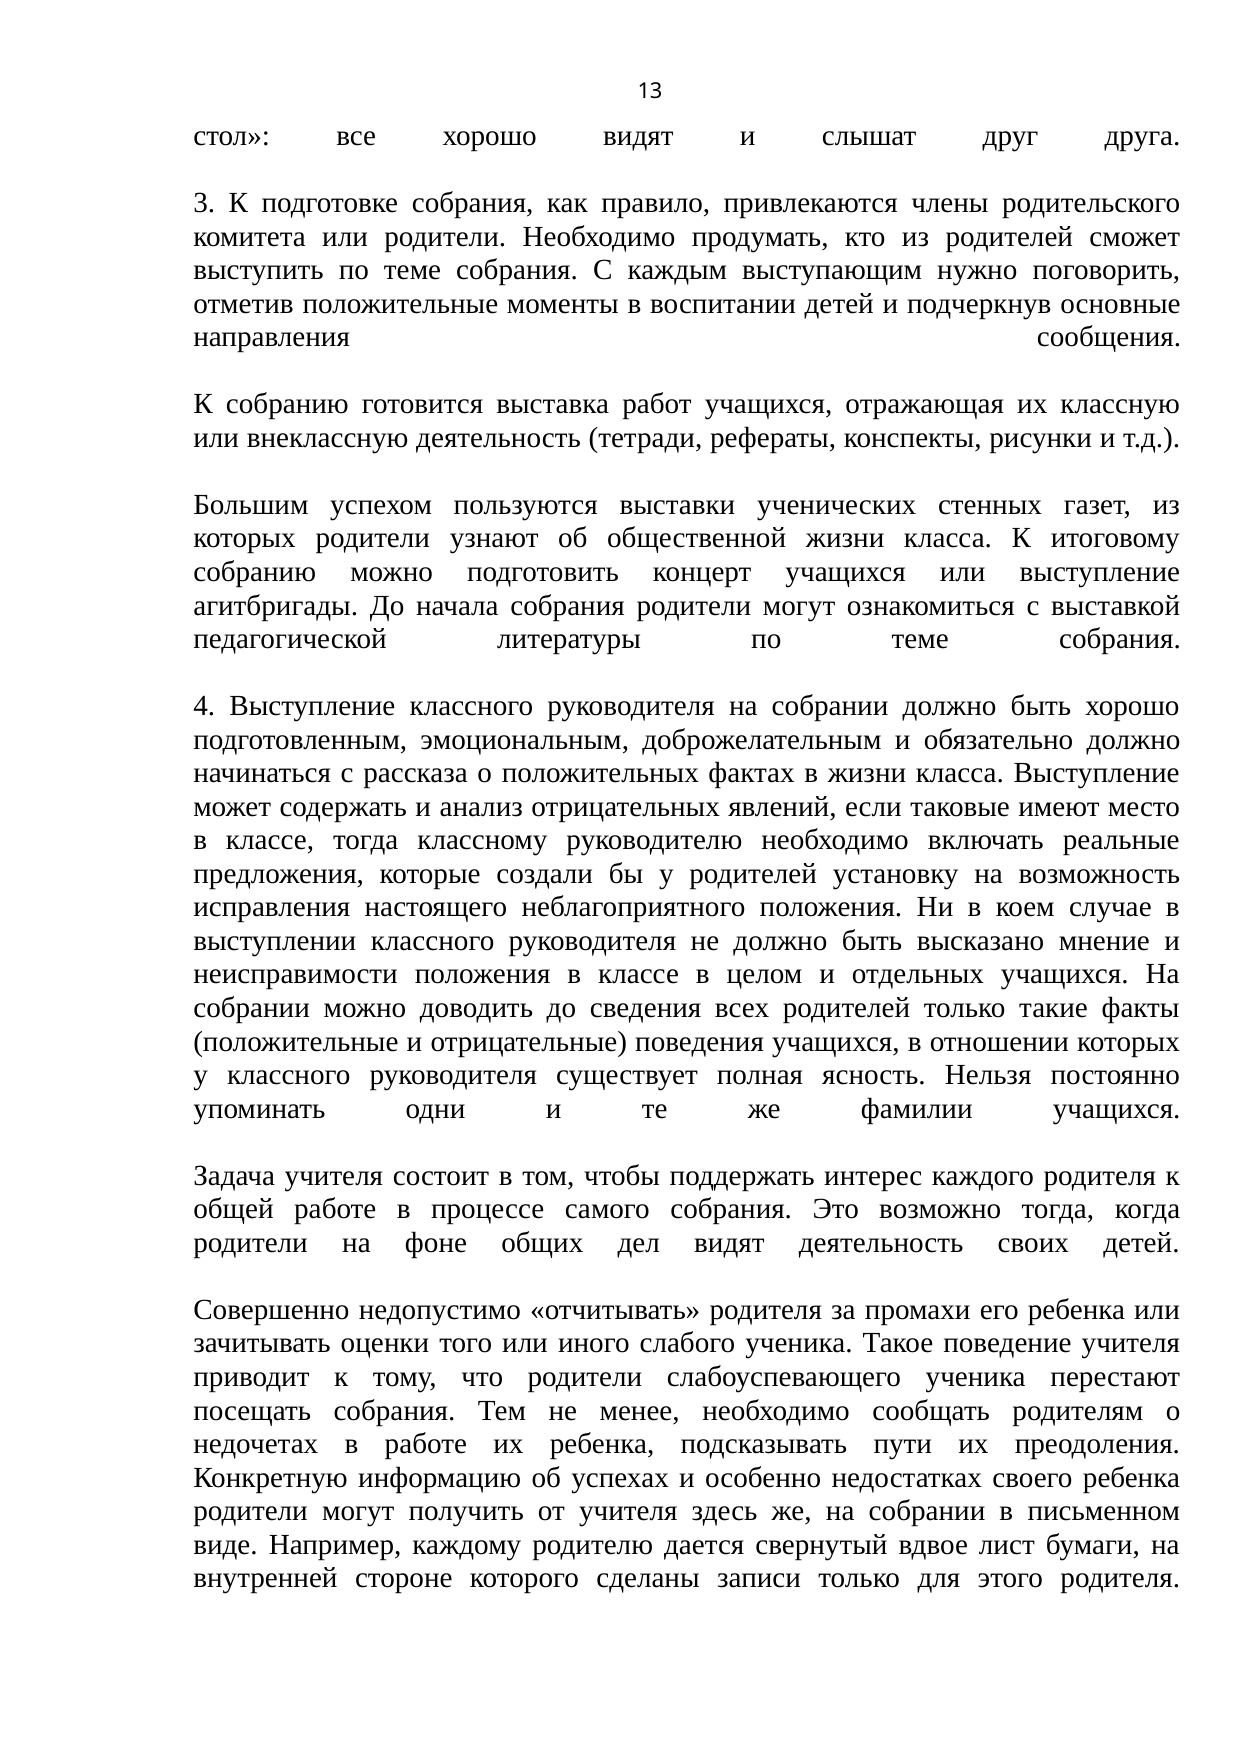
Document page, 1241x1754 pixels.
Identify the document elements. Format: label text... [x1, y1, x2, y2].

list стол»: все хорошо видят и слышат друг друга. 3. К подготовке собрания, как правило, привлекаются члены родительского комитета или родители. Необходимо продумать, кто из родителей сможет выступить по теме собрания. С каждым выступающим нужно поговорить, отметив положительные моменты в воспитании детей и подчеркнув основные направления сообщения. К собранию готовится выставка работ учащихся, отражающая их классную или внеклассную деятельность (тетради, рефераты, конспекты, рисунки и т.д.). Большим успехом пользуются выставки ученических стенных газет, из которых родители узнают об общественной жизни класса. К итоговому собранию можно подготовить концерт учащихся или выступление агитбригады. До начала собрания родители могут ознакомиться с выставкой педагогической литературы по теме собрания. 4. Выступление классного руководителя на собрании должно быть хорошо подготовленным, эмоциональным, доброжелательным и обязательно должно начинаться с рассказа о положительных фактах в жизни класса. Выступление может содержать и анализ отрицательных явлений, если таковые имеют место в классе, тогда классному руководителю необходимо включать реальные предложения, которые создали бы у родителей установку на возможность исправления настоящего неблагоприятного положения. Ни в коем случае в выступлении классного руководителя не должно быть высказано мнение и неисправимости положения в классе в целом и отдельных учащихся. На собрании можно доводить до сведения всех родителей только такие факты (положительные и отрицательные) поведения учащихся, в отношении которых у классного руководителя существует полная ясность. Нельзя постоянно упоминать одни и те же фамилии учащихся. Задача учителя состоит в том, чтобы поддержать интерес каждого родителя к общей работе в процессе самого собрания. Это возможно тогда, когда родители на фоне общих дел видят деятельность своих детей. Совершенно недопустимо «отчитывать» родителя за промахи его ребенка или зачитывать оценки того или иного слабого ученика. Такое поведение учителя приводит к тому, что родители слабоуспевающего ученика перестают посещать собрания. Тем не менее, необходимо сообщать родителям о недочетах в работе их ребенка, подсказывать пути их преодоления. Конкретную информацию об успехах и особенно недостатках своего ребенка родители могут получить от учителя здесь же, на собрании в письменном виде. Например, каждому родителю дается свернутый вдвое лист бумаги, на внутренней стороне которого сделаны записи только для этого родителя. [164, 118, 1181, 1627]
